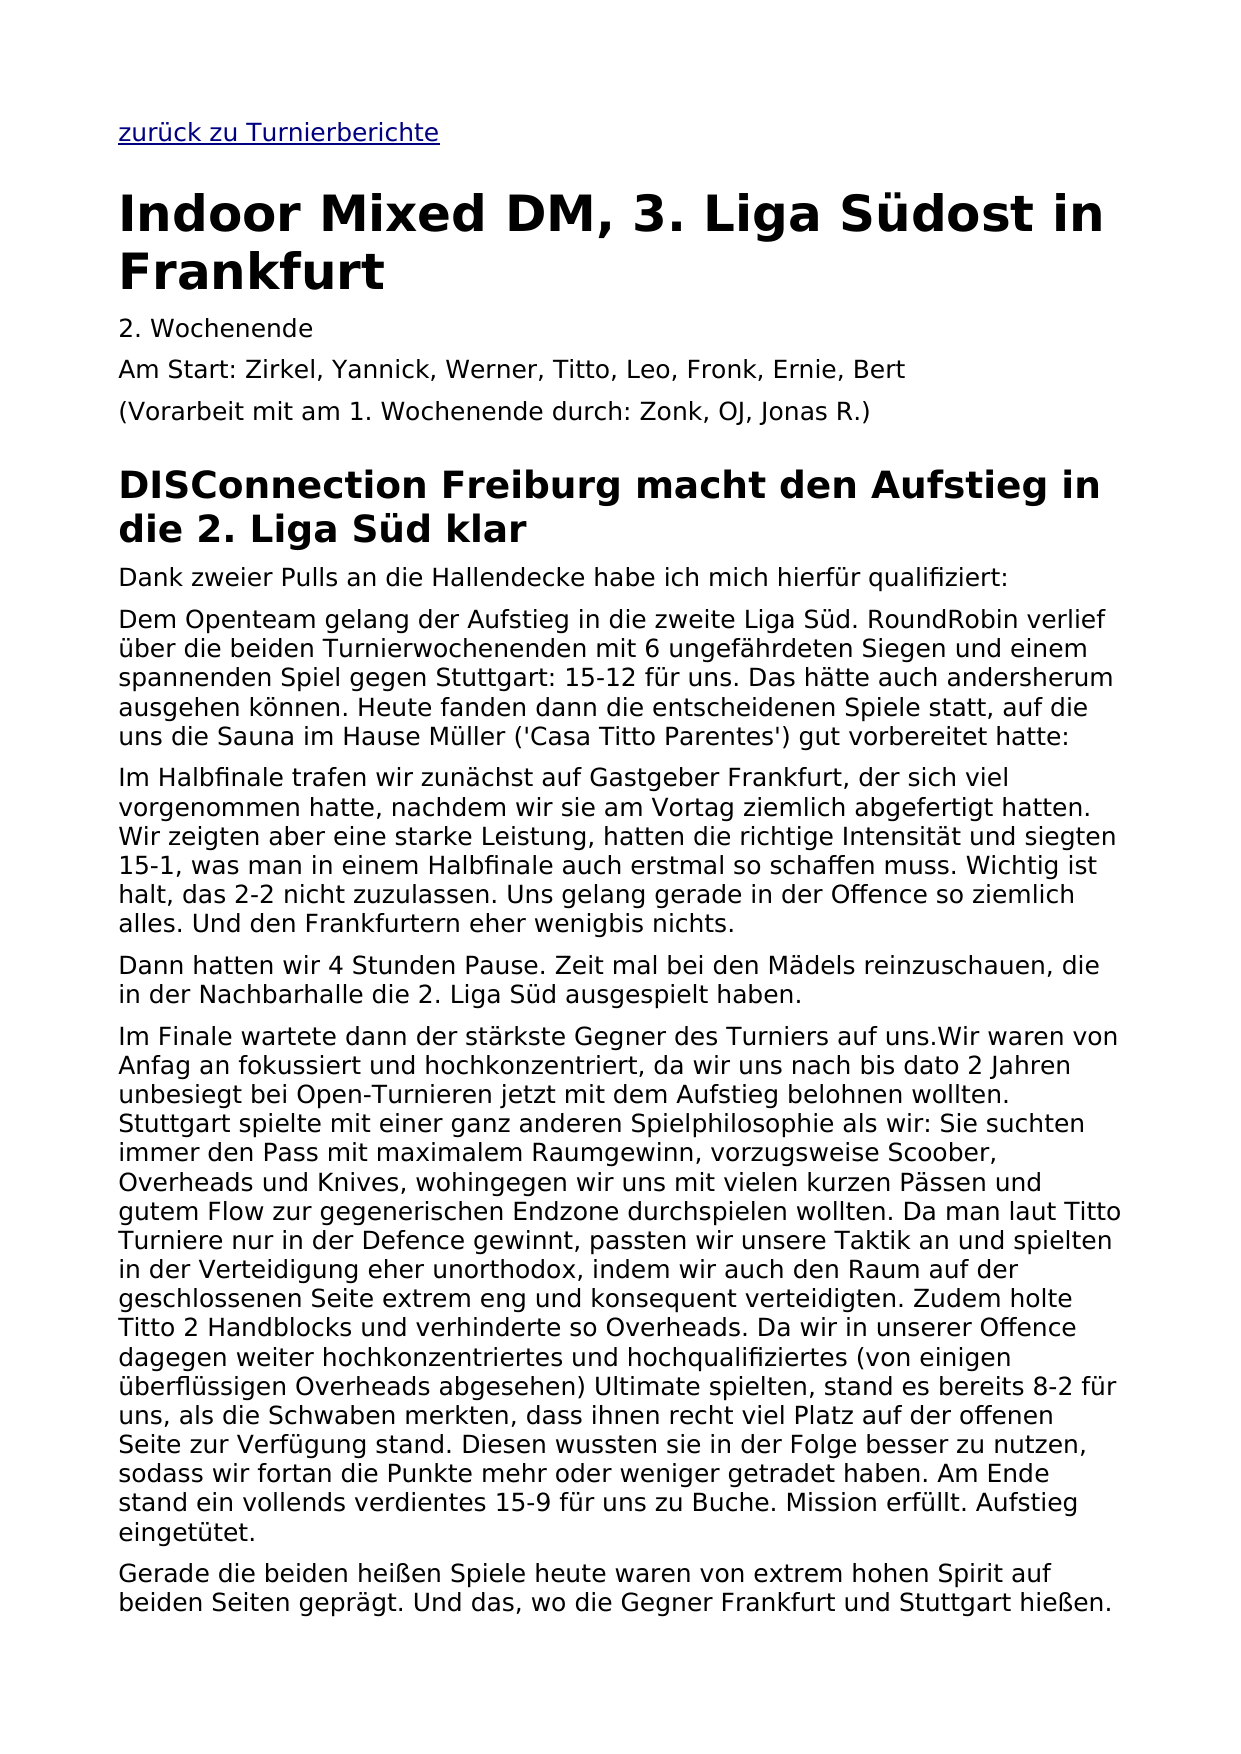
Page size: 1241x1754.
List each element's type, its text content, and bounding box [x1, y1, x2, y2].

text (Vorarbeit mit am 1. Wochenende durch: Zonk, OJ, Jonas R.) [118, 397, 1122, 426]
text Dank zweier Pulls an die Hallendecke habe ich mich hierfür qualifiziert: [118, 563, 1122, 593]
text Dem Openteam gelang der Aufstieg in die zweite Liga Süd. RoundRobin verlief über die beiden Turnierwochenenden mit 6 ungefährdeten Siegen und einem spannenden Spiel gegen Stuttgart: 15-12 für uns. Das hätte auch andersherum ausgehen können. Heute fanden dann die entscheidenen Spiele statt, auf die uns die Sauna im Hause Müller ('Casa Titto Parentes') gut vorbereitet hatte: [118, 605, 1122, 751]
text Im Finale wartete dann der stärkste Gegner des Turniers auf uns.Wir waren von Anfag an fokussiert und hochkonzentriert, da wir uns nach bis dato 2 Jahren unbesiegt bei Open-Turnieren jetzt mit dem Aufstieg belohnen wollten. Stuttgart spielte mit einer ganz anderen Spielphilosophie als wir: Sie suchten immer den Pass mit maximalem Raumgewinn, vorzugsweise Scoober, Overheads und Knives, wohingegen wir uns mit vielen kurzen Pässen und gutem Flow zur gegenerischen Endzone durchspielen wollten. Da man laut Titto Turniere nur in der Defence gewinnt, passten wir unsere Taktik an und spielten in der Verteidigung eher unorthodox, indem wir auch den Raum auf der geschlossenen Seite extrem eng und konsequent verteidigten. Zudem holte Titto 2 Handblocks und verhinderte so Overheads. Da wir in unserer Offence dagegen weiter hochkonzentriertes und hochqualifiziertes (von einigen überflüssigen Overheads abgesehen) Ultimate spielten, stand es bereits 8-2 für uns, als die Schwaben merkten, dass ihnen recht viel Platz auf der offenen Seite zur Verfügung stand. Diesen wussten sie in der Folge besser zu nutzen, sodass wir fortan die Punkte mehr oder weniger getradet haben. Am Ende stand ein vollends verdientes 15-9 für uns zu Buche. Mission erfüllt. Aufstieg eingetütet. [118, 1022, 1122, 1547]
subtitle DISConnection Freiburg macht den Aufstieg in die 2. Liga Süd klar [118, 464, 1122, 551]
text zurück zu Turnierberichte [118, 118, 1122, 147]
subtitle Indoor Mixed DM, 3. Liga Südost in Frankfurt [118, 185, 1122, 301]
text 2. Wochenende [118, 314, 1122, 343]
text Im Halbfinale trafen wir zunächst auf Gastgeber Frankfurt, der sich viel vorgenommen hatte, nachdem wir sie am Vortag ziemlich abgefertigt hatten. Wir zeigten aber eine starke Leistung, hatten die richtige Intensität und siegten 15-1, was man in einem Halbfinale auch erstmal so schaffen muss. Wichtig ist halt, das 2-2 nicht zuzulassen. Uns gelang gerade in der Offence so ziemlich alles. Und den Frankfurtern eher wenigbis nichts. [118, 763, 1122, 938]
text Gerade die beiden heißen Spiele heute waren von extrem hohen Spirit auf beiden Seiten geprägt. Und das, wo die Gegner Frankfurt und Stuttgart hießen. [118, 1559, 1122, 1618]
text Dann hatten wir 4 Stunden Pause. Zeit mal bei den Mädels reinzuschauen, die in der Nachbarhalle die 2. Liga Süd ausgespielt haben. [118, 951, 1122, 1009]
text Am Start: Zirkel, Yannick, Werner, Titto, Leo, Fronk, Ernie, Bert [118, 355, 1122, 384]
